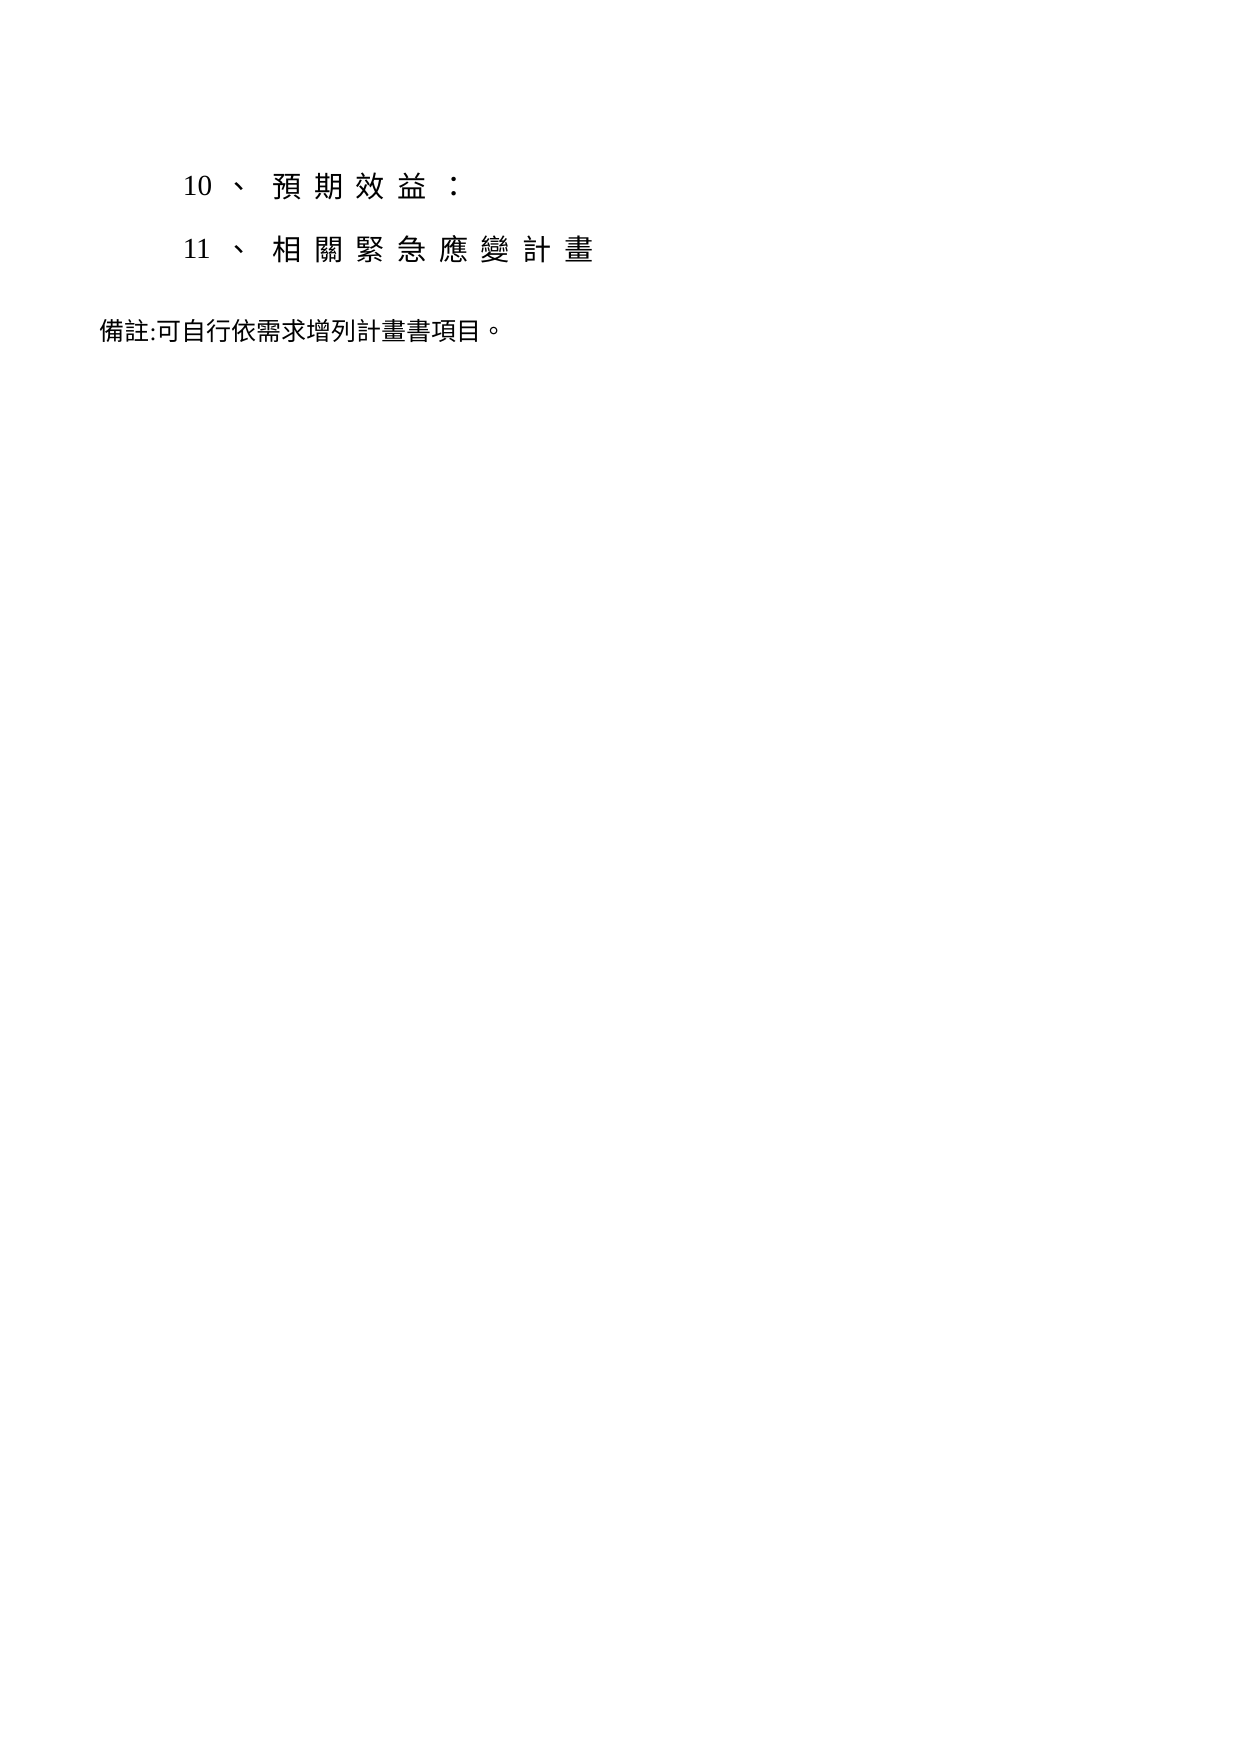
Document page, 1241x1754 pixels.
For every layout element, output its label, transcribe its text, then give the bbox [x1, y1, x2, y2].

list 相關緊急應變計畫 [149, 206, 1141, 268]
list 預期效益： [149, 143, 1141, 206]
text 備註:可自行依需求增列計畫書項目。 [99, 312, 1141, 348]
